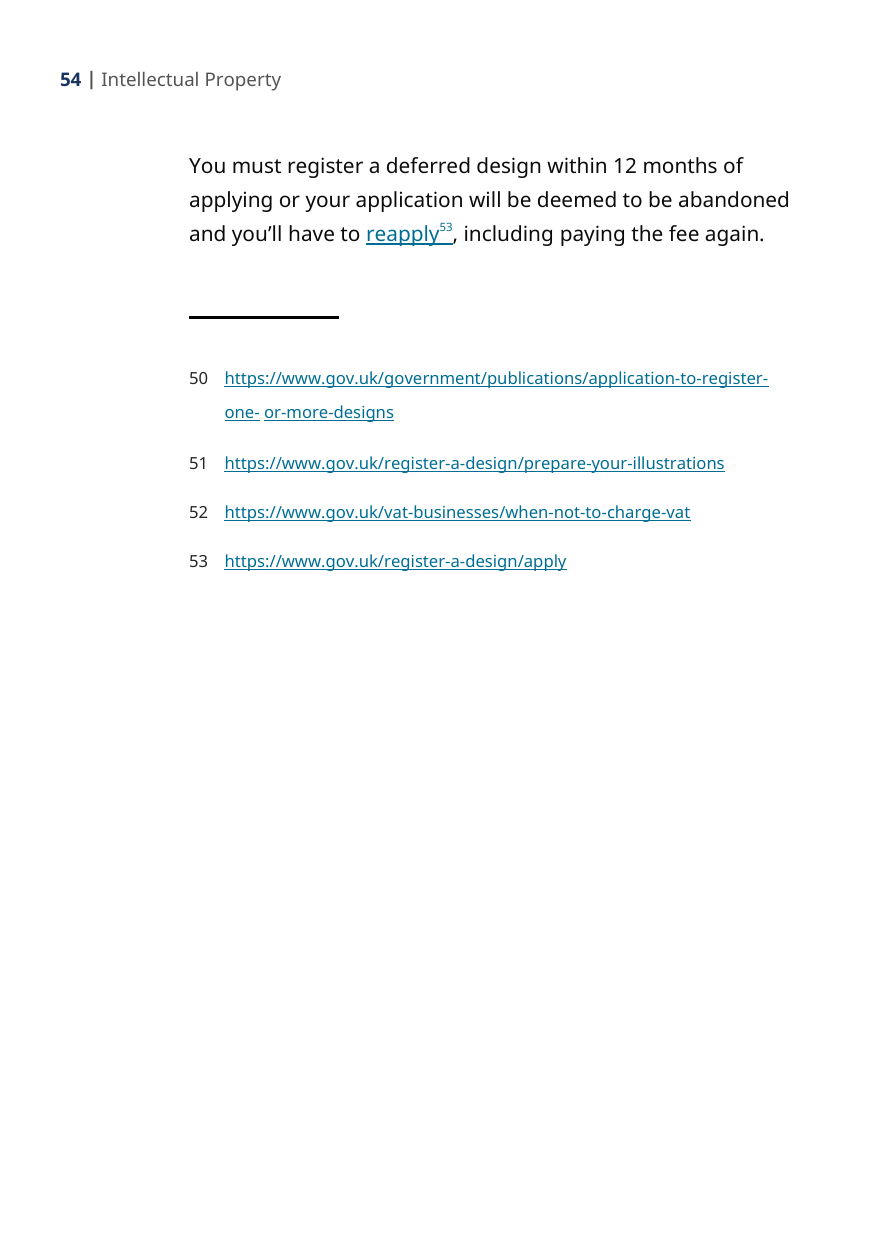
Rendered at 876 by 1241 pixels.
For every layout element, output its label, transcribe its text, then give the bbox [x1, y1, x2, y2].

text You must register a deferred design within 12 months of applying or your application will be deemed to be abandoned and you’ll have to reapply53, including paying the fee again. [189, 151, 805, 248]
list https://www.gov.uk/register-a-design/prepare-your-illustrations [189, 452, 829, 474]
list https://www.gov.uk/register-a-design/apply [189, 550, 829, 573]
list https://www.gov.uk/vat-businesses/when-not-to-charge-vat [189, 501, 829, 523]
list https://www.gov.uk/government/publications/application-to-register-one- or-more-designs [189, 367, 785, 424]
